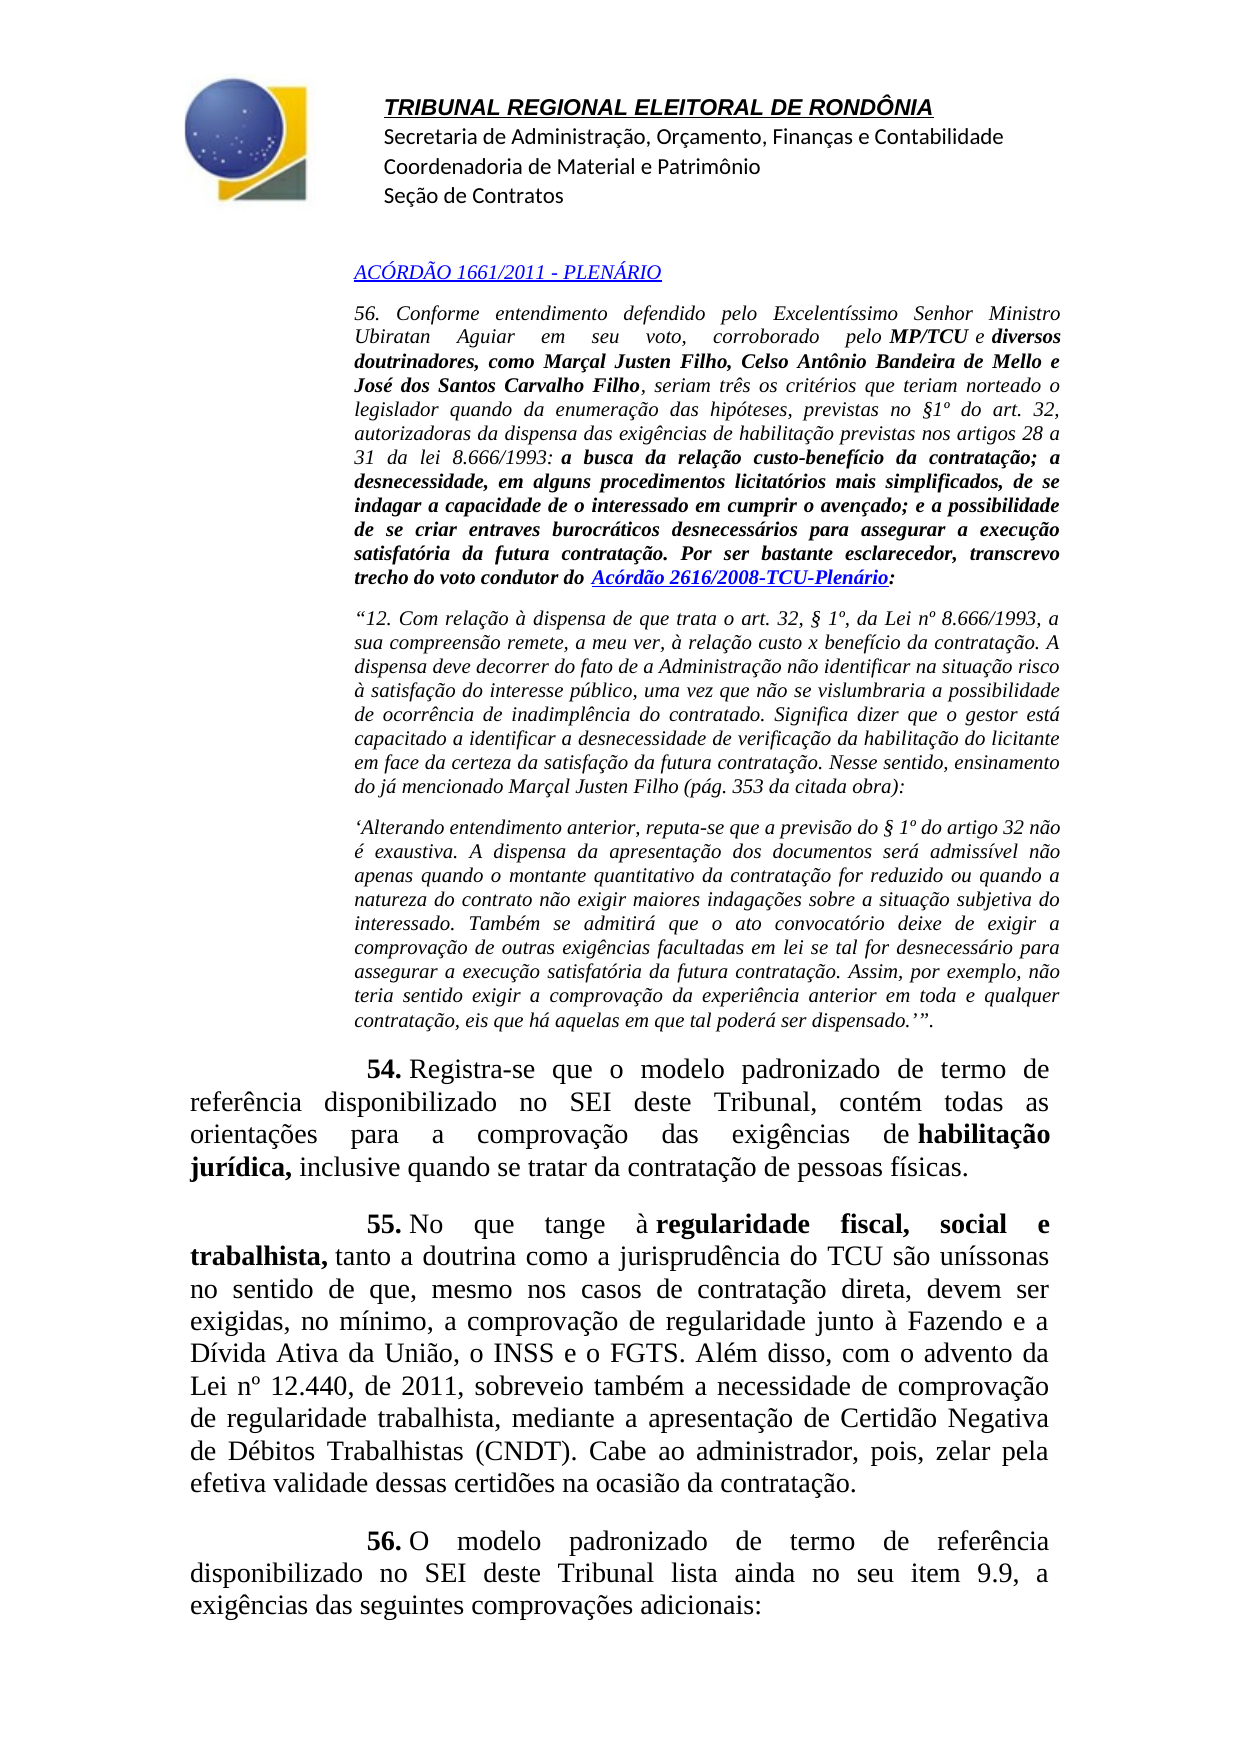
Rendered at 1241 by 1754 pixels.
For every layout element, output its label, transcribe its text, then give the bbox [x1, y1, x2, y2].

text 56. O modelo padronizado de termo de referência disponibilizado no SEI deste Tribunal lista ainda no seu item 9.9, a exigências das seguintes comprovações adicionais: [190, 1523, 1051, 1621]
text 54. Registra-se que o modelo padronizado de termo de referência disponibilizado no SEI deste Tribunal, contém todas as orientações para a comprovação das exigências de habilitação jurídica, inclusive quando se tratar da contratação de pessoas físicas. [190, 1052, 1051, 1182]
text “12. Com relação à dispensa de que trata o art. 32, § 1º, da Lei nº 8.666/1993, a sua compreensão remete, a meu ver, à relação custo x benefício da contratação. A dispensa deve decorrer do fato de a Administração não identificar na situação risco à satisfação do interesse público, uma vez que não se vislumbraria a possibilidade de ocorrência de inadimplência do contratado. Significa dizer que o gestor está capacitado a identificar a desnecessidade de verificação da habilitação do licitante em face da certeza da satisfação da futura contratação. Nesse sentido, ensinamento do já mencionado Marçal Justen Filho (pág. 353 da citada obra): [354, 606, 1063, 798]
text ACÓRDÃO 1661/2011 - PLENÁRIO [354, 260, 1063, 284]
text 56. Conforme entendimento defendido pelo Excelentíssimo Senhor Ministro Ubiratan Aguiar em seu voto, corroborado pelo MP/TCU e diversos doutrinadores, como Marçal Justen Filho, Celso Antônio Bandeira de Mello e José dos Santos Carvalho Filho, seriam três os critérios que teriam norteado o legislador quando da enumeração das hipóteses, previstas no §1º do art. 32, autorizadoras da dispensa das exigências de habilitação previstas nos artigos 28 a 31 da lei 8.666/1993: a busca da relação custo-benefício da contratação; a desnecessidade, em alguns procedimentos licitatórios mais simplificados, de se indagar a capacidade de o interessado em cumprir o avençado; e a possibilidade de se criar entraves burocráticos desnecessários para assegurar a execução satisfatória da futura contratação. Por ser bastante esclarecedor, transcrevo trecho do voto condutor do Acórdão 2616/2008-TCU-Plenário: [354, 300, 1063, 589]
text ‘Alterando entendimento anterior, reputa-se que a previsão do § 1º do artigo 32 não é exaustiva. A dispensa da apresentação dos documentos será admissível não apenas quando o montante quantitativo da contratação for reduzido ou quando a natureza do contrato não exigir maiores indagações sobre a situação subjetiva do interessado. Também se admitirá que o ato convocatório deixe de exigir a comprovação de outras exigências facultadas em lei se tal for desnecessário para assegurar a execução satisfatória da futura contratação. Assim, por exemplo, não teria sentido exigir a comprovação da experiência anterior em toda e qualquer contratação, eis que há aquelas em que tal poderá ser dispensado.’”. [354, 815, 1063, 1032]
text 55. No que tange à regularidade fiscal, social e trabalhista, tanto a doutrina como a jurisprudência do TCU são uníssonas no sentido de que, mesmo nos casos de contratação direta, devem ser exigidas, no mínimo, a comprovação de regularidade junto à Fazendo e a Dívida Ativa da União, o INSS e o FGTS. Além disso, com o advento da Lei nº 12.440, de 2011, sobreveio também a necessidade de comprovação de regularidade trabalhista, mediante a apresentação de Certidão Negativa de Débitos Trabalhistas (CNDT). Cabe ao administrador, pois, zelar pela efetiva validade dessas certidões na ocasião da contratação. [190, 1207, 1051, 1498]
